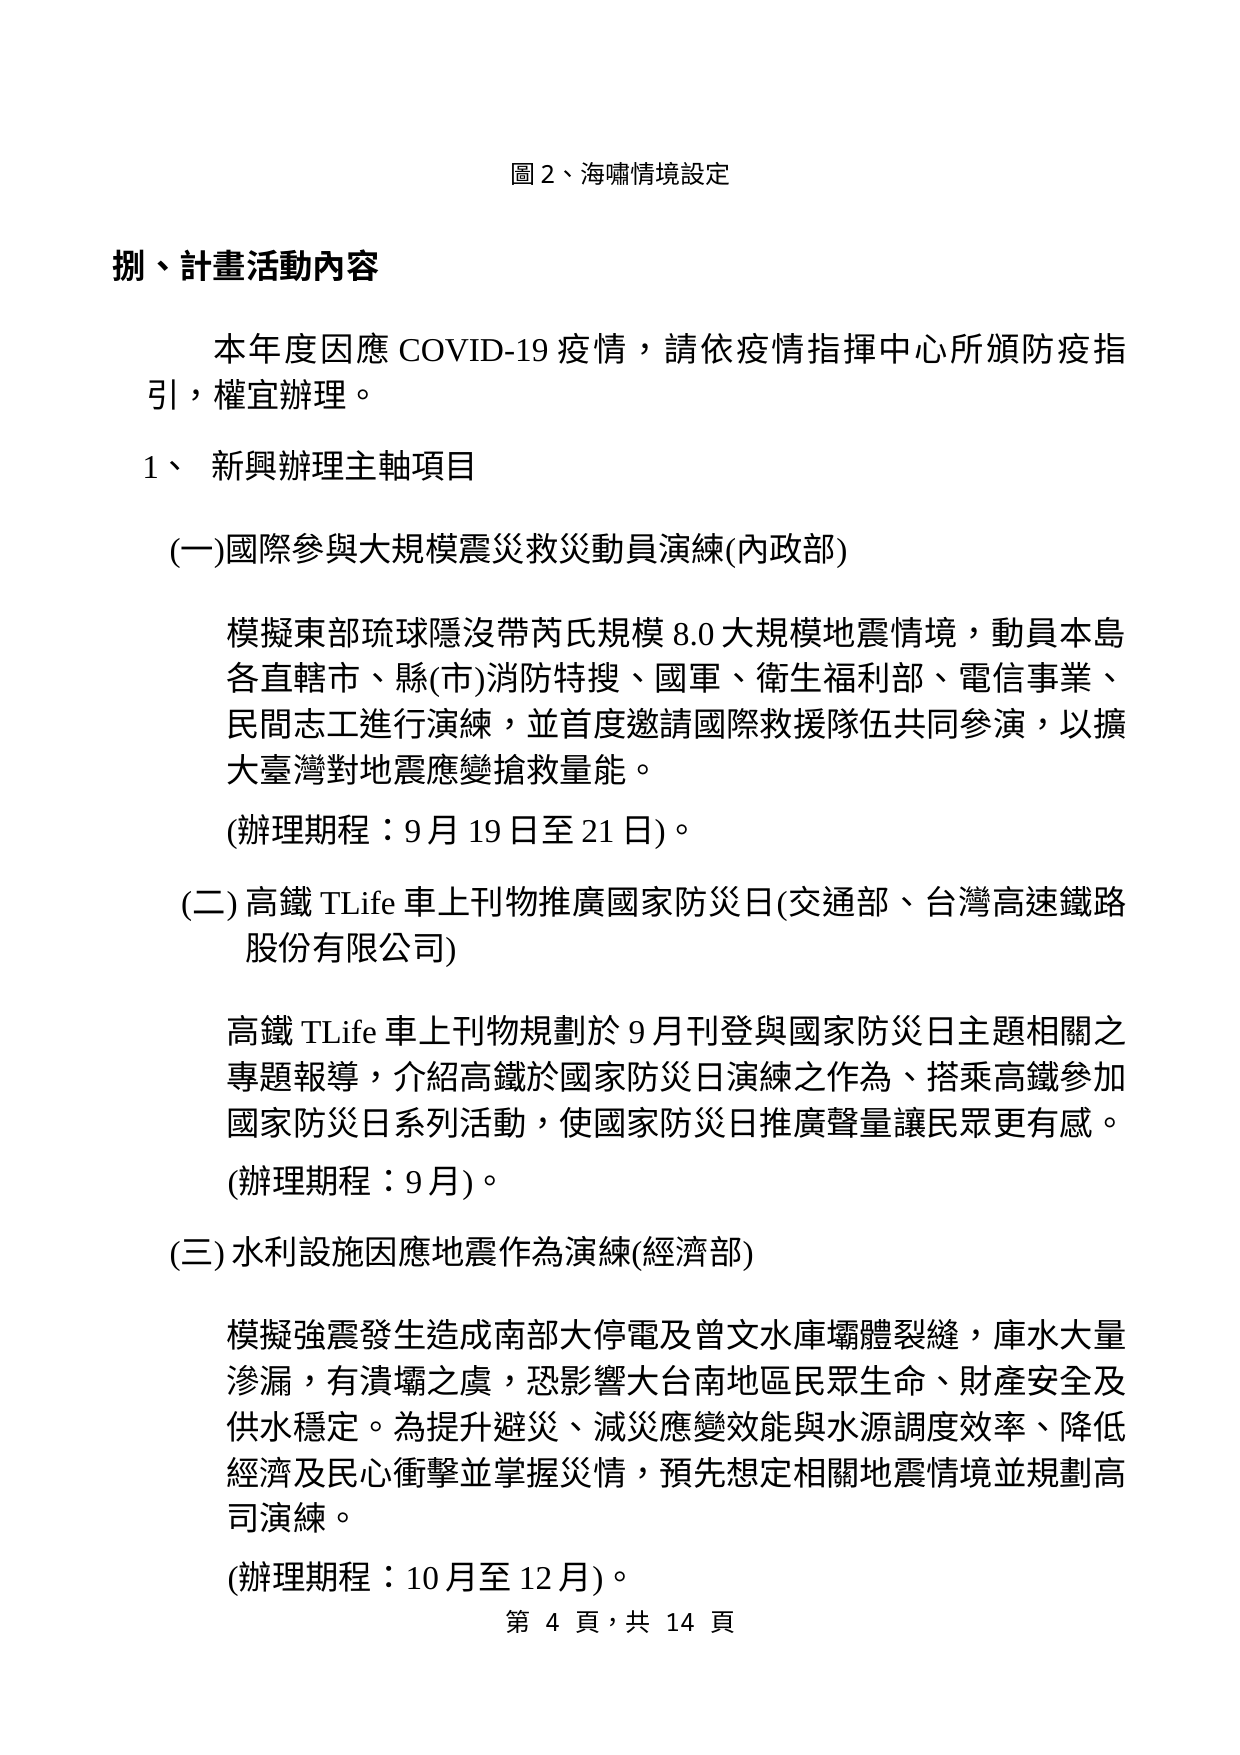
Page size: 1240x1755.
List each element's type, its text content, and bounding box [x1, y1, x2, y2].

text (辦理期程：10月至12月)。 [225, 1552, 1127, 1598]
text 模擬強震發生造成南部大停電及曾文水庫壩體裂縫，庫水大量滲漏，有潰壩之虞，恐影響大台南地區民眾生命、財產安全及供水穩定。為提升避災、減災應變效能與水源調度效率、降低經濟及民心衝擊並掌握災情，預先想定相關地震情境並規劃高司演練。 [226, 1311, 1127, 1540]
text (二) 高鐵TLife車上刊物推廣國家防災日(交通部、台灣高速鐵路股份有限公司) [172, 877, 1127, 969]
list 新興辦理主軸項目 [142, 442, 1127, 487]
text (辦理期程：9月19日至21日)。 [226, 804, 1127, 852]
text 圖2、海嘯情境設定 [112, 150, 1127, 192]
text 本年度因應COVID-19疫情，請依疫情指揮中心所頒防疫指引，權宜辦理。 [146, 325, 1127, 417]
text (三) 水利設施因應地震作為演練(經濟部) [169, 1227, 1127, 1273]
text 模擬東部琉球隱沒帶芮氏規模8.0大規模地震情境，動員本島各直轄市、縣(市)消防特搜、國軍、衛生福利部、電信事業、民間志工進行演練，並首度邀請國際救援隊伍共同參演，以擴大臺灣對地震應變搶救量能。 [226, 608, 1127, 792]
text 捌、計畫活動內容 [112, 242, 1127, 287]
text (一)國際參與大規模震災救災動員演練(內政部) [169, 525, 1127, 571]
text 高鐵TLife車上刊物規劃於9月刊登與國家防災日主題相關之專題報導，介紹高鐵於國家防災日演練之作為、搭乘高鐵參加國家防災日系列活動，使國家防災日推廣聲量讓民眾更有感。 [226, 1007, 1127, 1144]
text (辦理期程：9月)。 [225, 1157, 1127, 1202]
